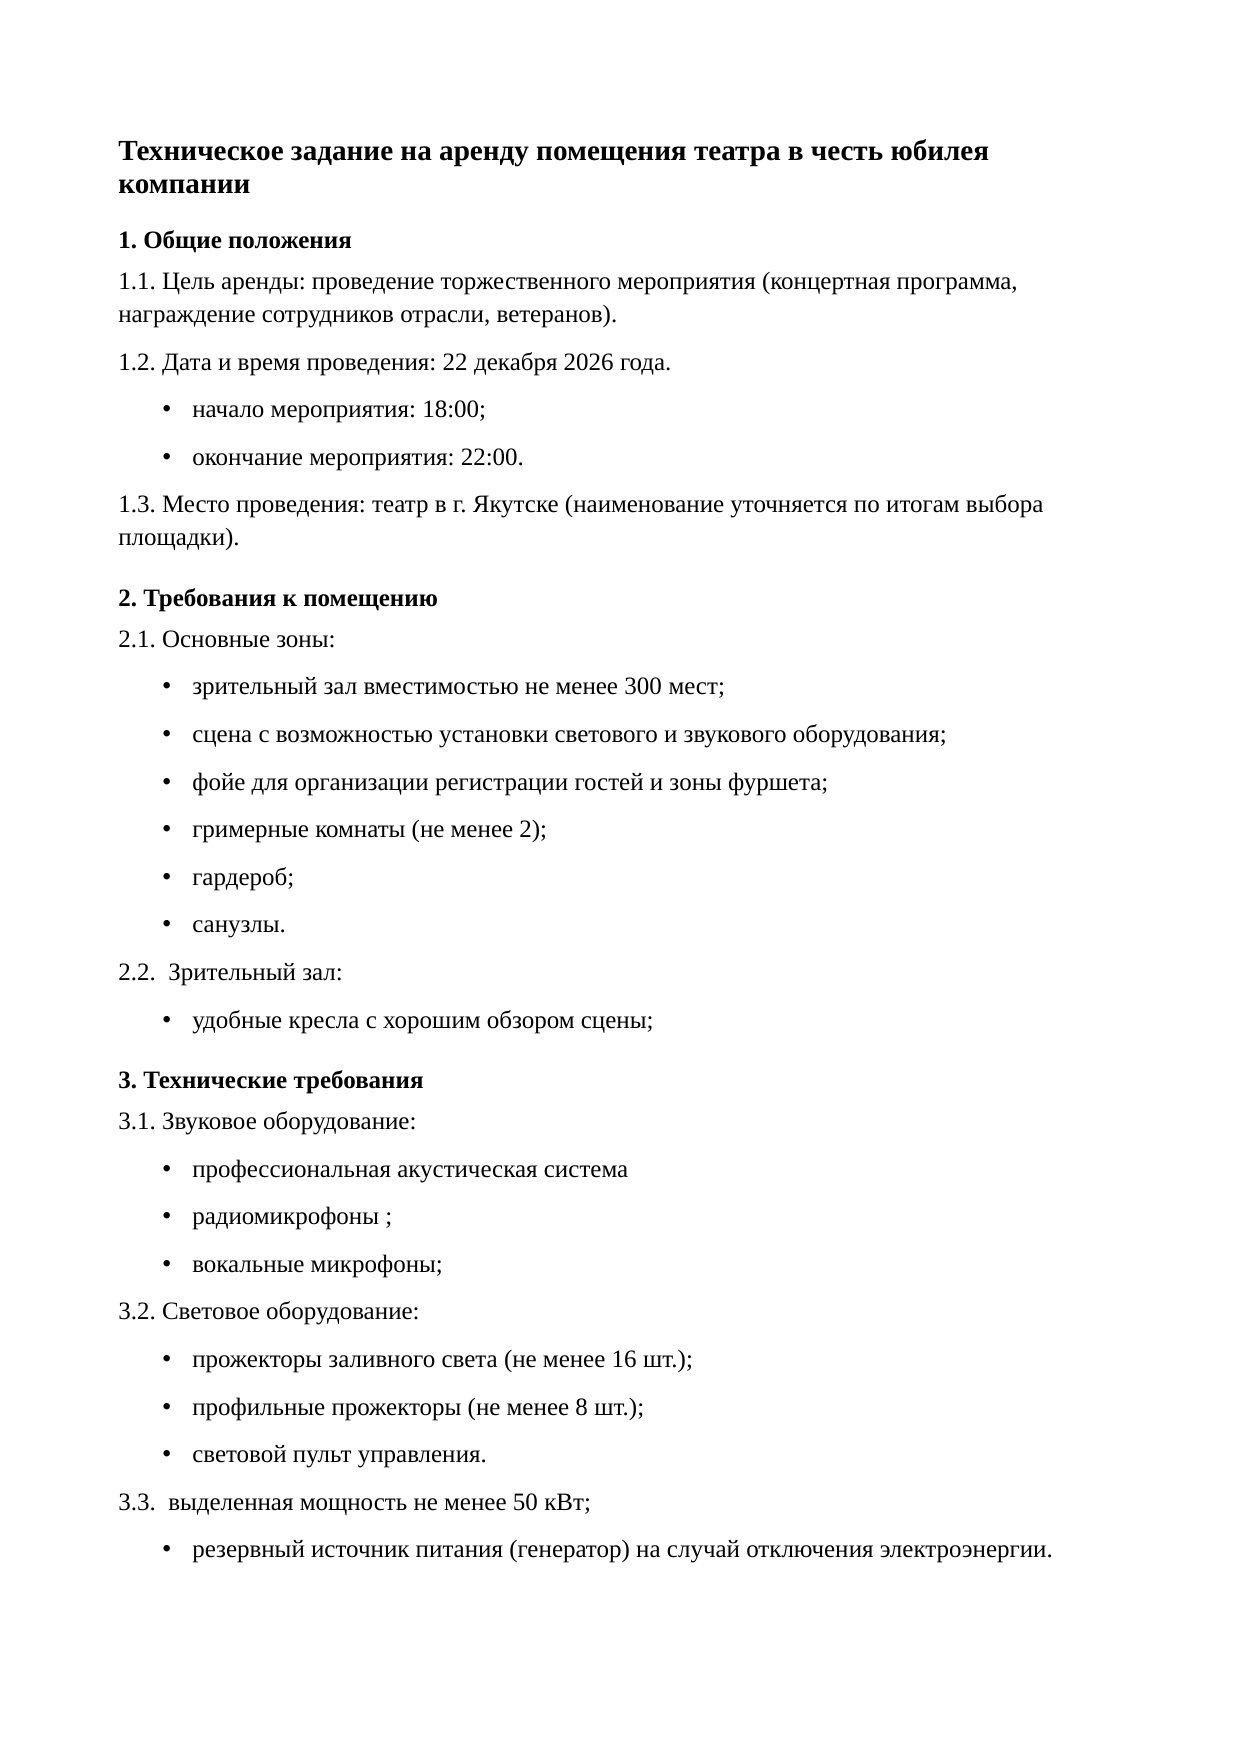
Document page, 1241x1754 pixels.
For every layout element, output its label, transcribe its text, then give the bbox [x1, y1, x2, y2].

text 1.1. Цель аренды: проведение торжественного мероприятия (концертная программа, награждение сотрудников отрасли, ветеранов). [118, 266, 1122, 328]
list удобные кресла с хорошим обзором сцены; [162, 1005, 1122, 1033]
list начало мероприятия: 18:00; [162, 394, 1122, 423]
list сцена с возможностью установки светового и звукового оборудования; [162, 719, 1122, 748]
list гримерные комнаты (не менее 2); [162, 814, 1122, 843]
subtitle 3. Технические требования [118, 1065, 1122, 1093]
list фойе для организации регистрации гостей и зоны фуршета; [162, 767, 1122, 795]
list зрительный зал вместимостью не менее 300 мест; [162, 671, 1122, 700]
text 1.2. Дата и время проведения: 22 декабря 2026 года. [118, 347, 1122, 375]
subtitle Техническое задание на аренду помещения театра в честь юбилея компании [118, 133, 1122, 200]
list вокальные микрофоны; [162, 1249, 1122, 1278]
list окончание мероприятия: 22:00. [162, 442, 1122, 471]
text 3.1. Звуковое оборудование: [118, 1106, 1122, 1135]
text 2.2. Зрительный зал: [118, 957, 1122, 986]
list гардероб; [162, 862, 1122, 891]
subtitle 2. Требования к помещению [118, 583, 1122, 611]
list прожекторы заливного света (не менее 16 шт.); [162, 1344, 1122, 1373]
list световой пульт управления. [162, 1439, 1122, 1468]
list санузлы. [162, 909, 1122, 938]
list профильные прожекторы (не менее 8 шт.); [162, 1392, 1122, 1420]
text 3.2. Световое оборудование: [118, 1296, 1122, 1325]
list резервный источник питания (генератор) на случай отключения электроэнергии. [162, 1534, 1122, 1563]
text 2.1. Основные зоны: [118, 624, 1122, 653]
subtitle 1. Общие положения [118, 225, 1122, 253]
text 1.3. Место проведения: театр в г. Якутске (наименование уточняется по итогам выбора площадки). [118, 489, 1122, 551]
text 3.3. выделенная мощность не менее 50 кВт; [118, 1487, 1122, 1516]
list радиомикрофоны ; [162, 1201, 1122, 1230]
list профессиональная акустическая система [162, 1154, 1122, 1182]
